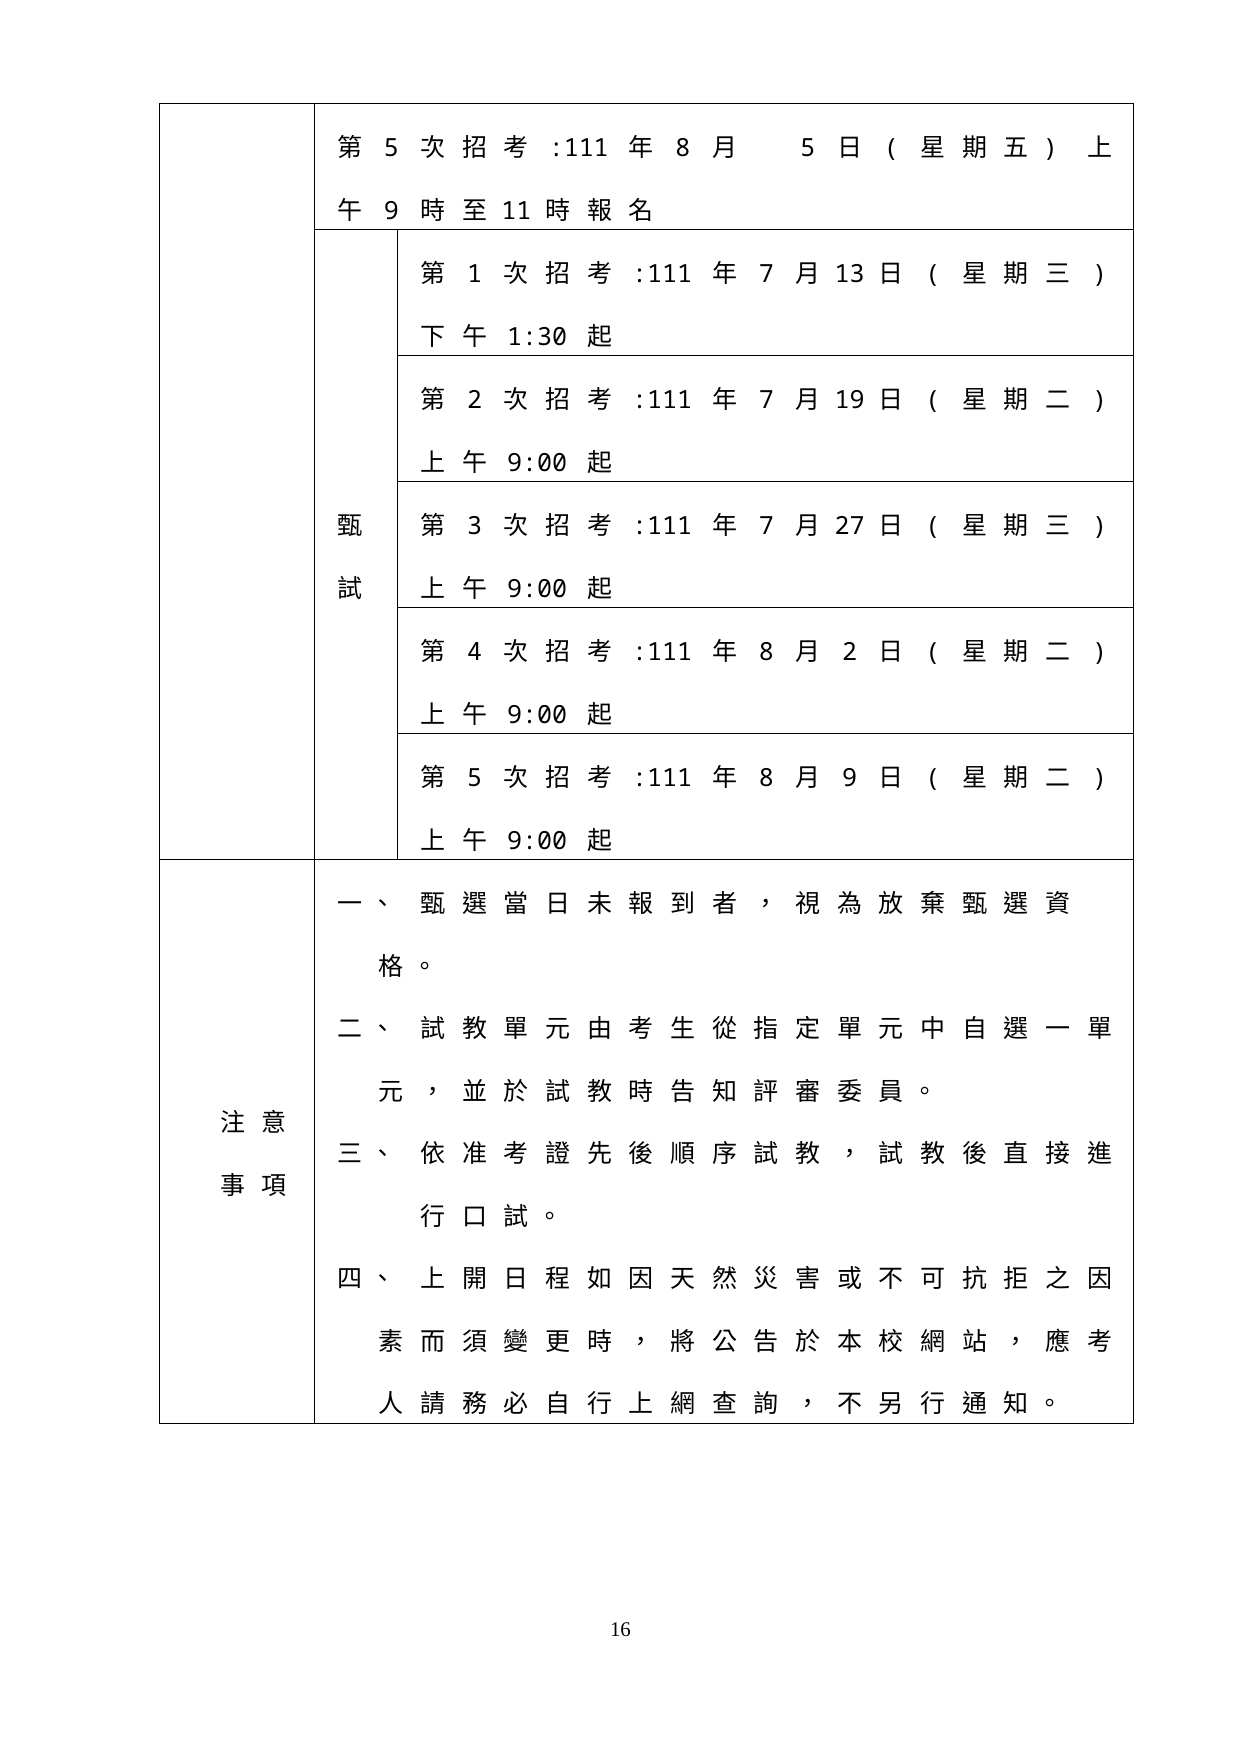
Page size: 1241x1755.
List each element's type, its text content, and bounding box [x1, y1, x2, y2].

table_cell 一、甄選當日未報到者，視為放棄甄選資格。 二、試教單元由考生從指定單元中自選一單元，並於試教時告知評審委員。 三、依准考證先後順序試教，試教後直接進行口試。 四、上開日程如因天然災害或不可抗拒之因素而須變更時，將公告於本校網站，應考人請務必自行上網查詢，不另行通知。 [315, 860, 1133, 1423]
table_cell 第4次招考:111年8月2日(星期二)上午9:00起 [398, 608, 1133, 733]
table_cell 第2次招考:111年7月19日(星期二)上午9:00起 [398, 356, 1133, 481]
table_cell 注意事項 [160, 860, 314, 1423]
table_cell 第5次招考:111年8月9日(星期二)上午9:00起 [398, 734, 1133, 859]
table_cell 第3次招考:111年7月27日(星期三)上午9:00起 [398, 482, 1133, 607]
table_cell [160, 104, 314, 859]
table_cell 第1次招考:111年7月13日(星期三)下午1:30起 [398, 230, 1133, 355]
table_cell 甄試 [315, 230, 397, 859]
table_cell 第5次招考:111年8月 5日(星期五) 上午9時至11時報名 [315, 104, 1133, 229]
